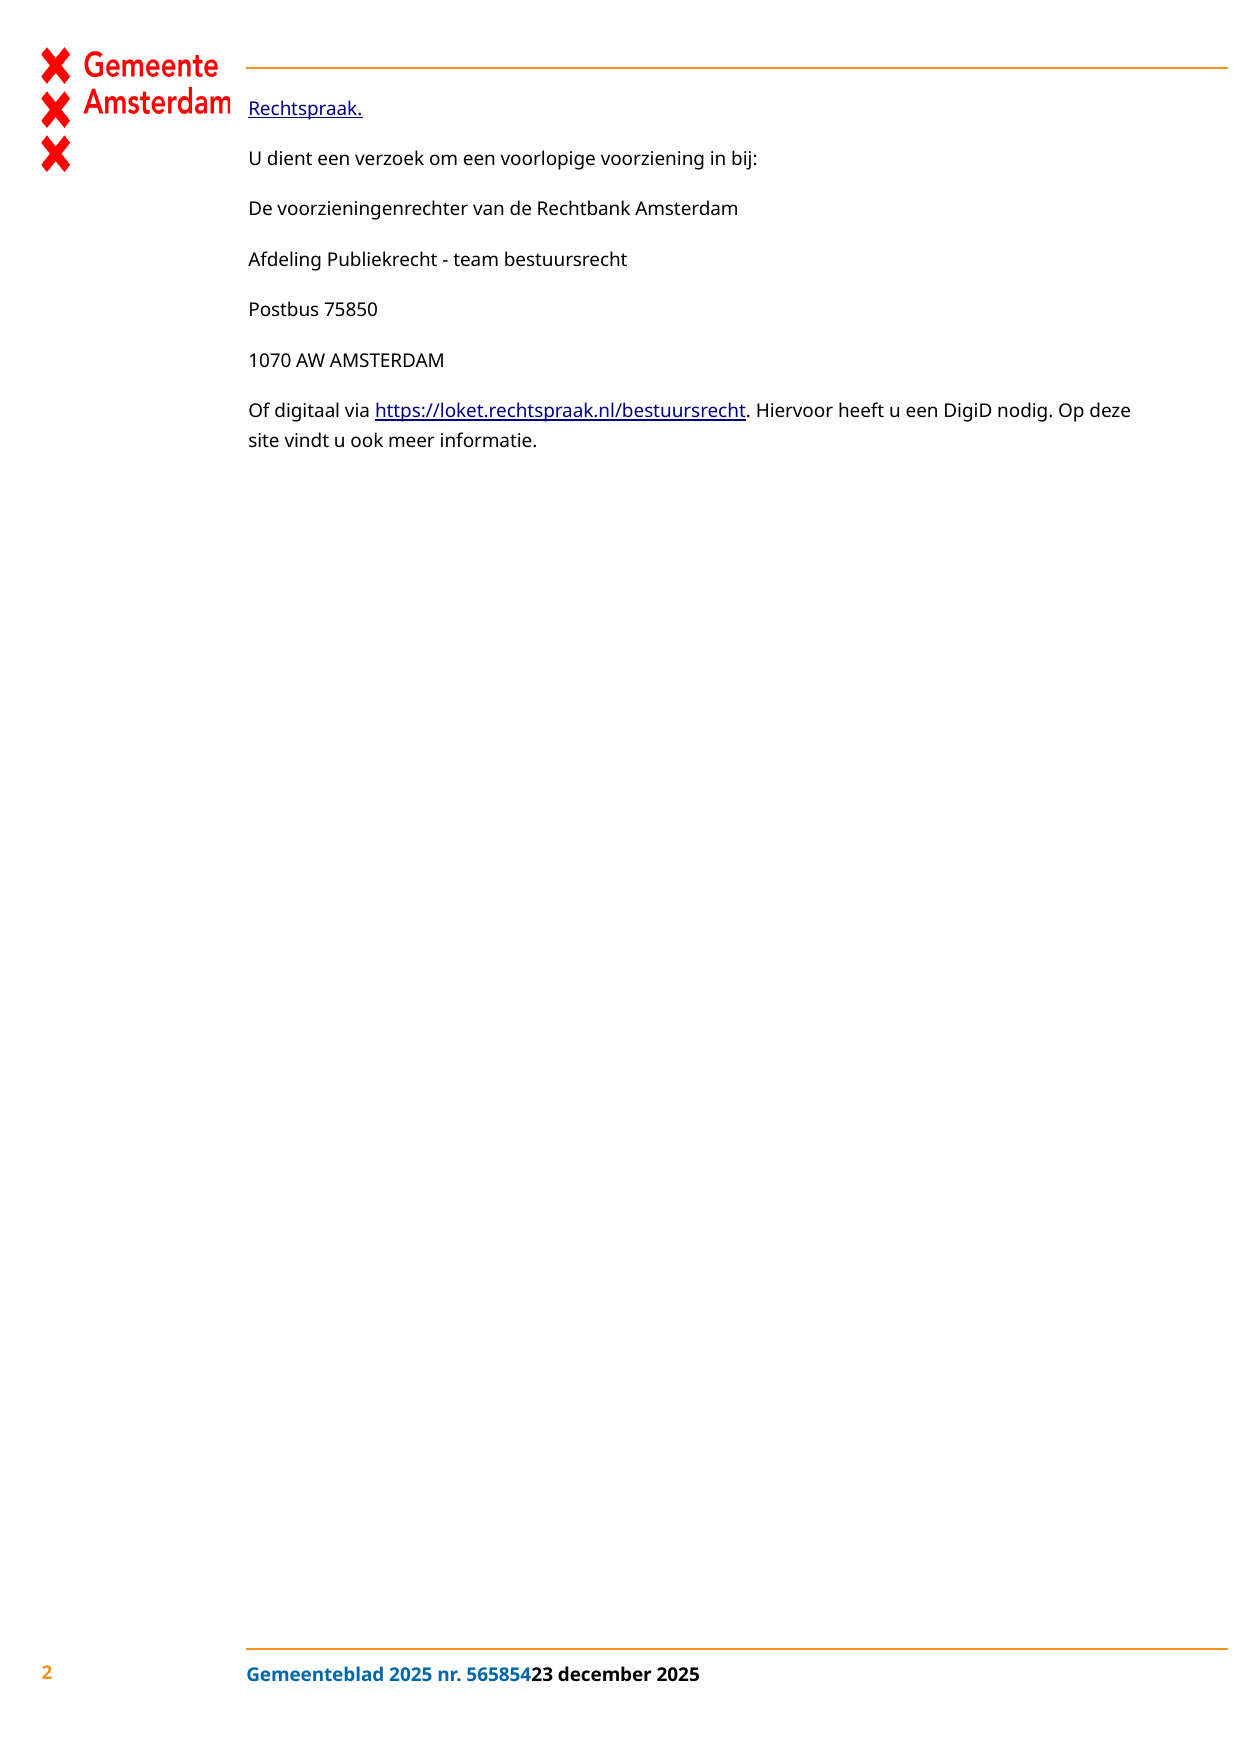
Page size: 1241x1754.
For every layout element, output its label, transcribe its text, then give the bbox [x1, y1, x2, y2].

text Afdeling Publiekrecht - team bestuursrecht [248, 246, 1152, 272]
text De voorzieningenrechter van de Rechtbank Amsterdam [248, 196, 1152, 221]
picture [41, 47, 231, 172]
text Postbus 75850 [248, 296, 1152, 322]
text 1070 AW AMSTERDAM [248, 347, 1152, 373]
text Of digitaal via https://loket.rechtspraak.nl/bestuursrecht. Hiervoor heeft u een DigiD nodig. Op deze site vindt u ook meer informatie. [248, 397, 1152, 453]
text U dient een verzoek om een voorlopige voorziening in bij: [248, 145, 1152, 171]
text Rechtspraak. [248, 95, 1152, 121]
